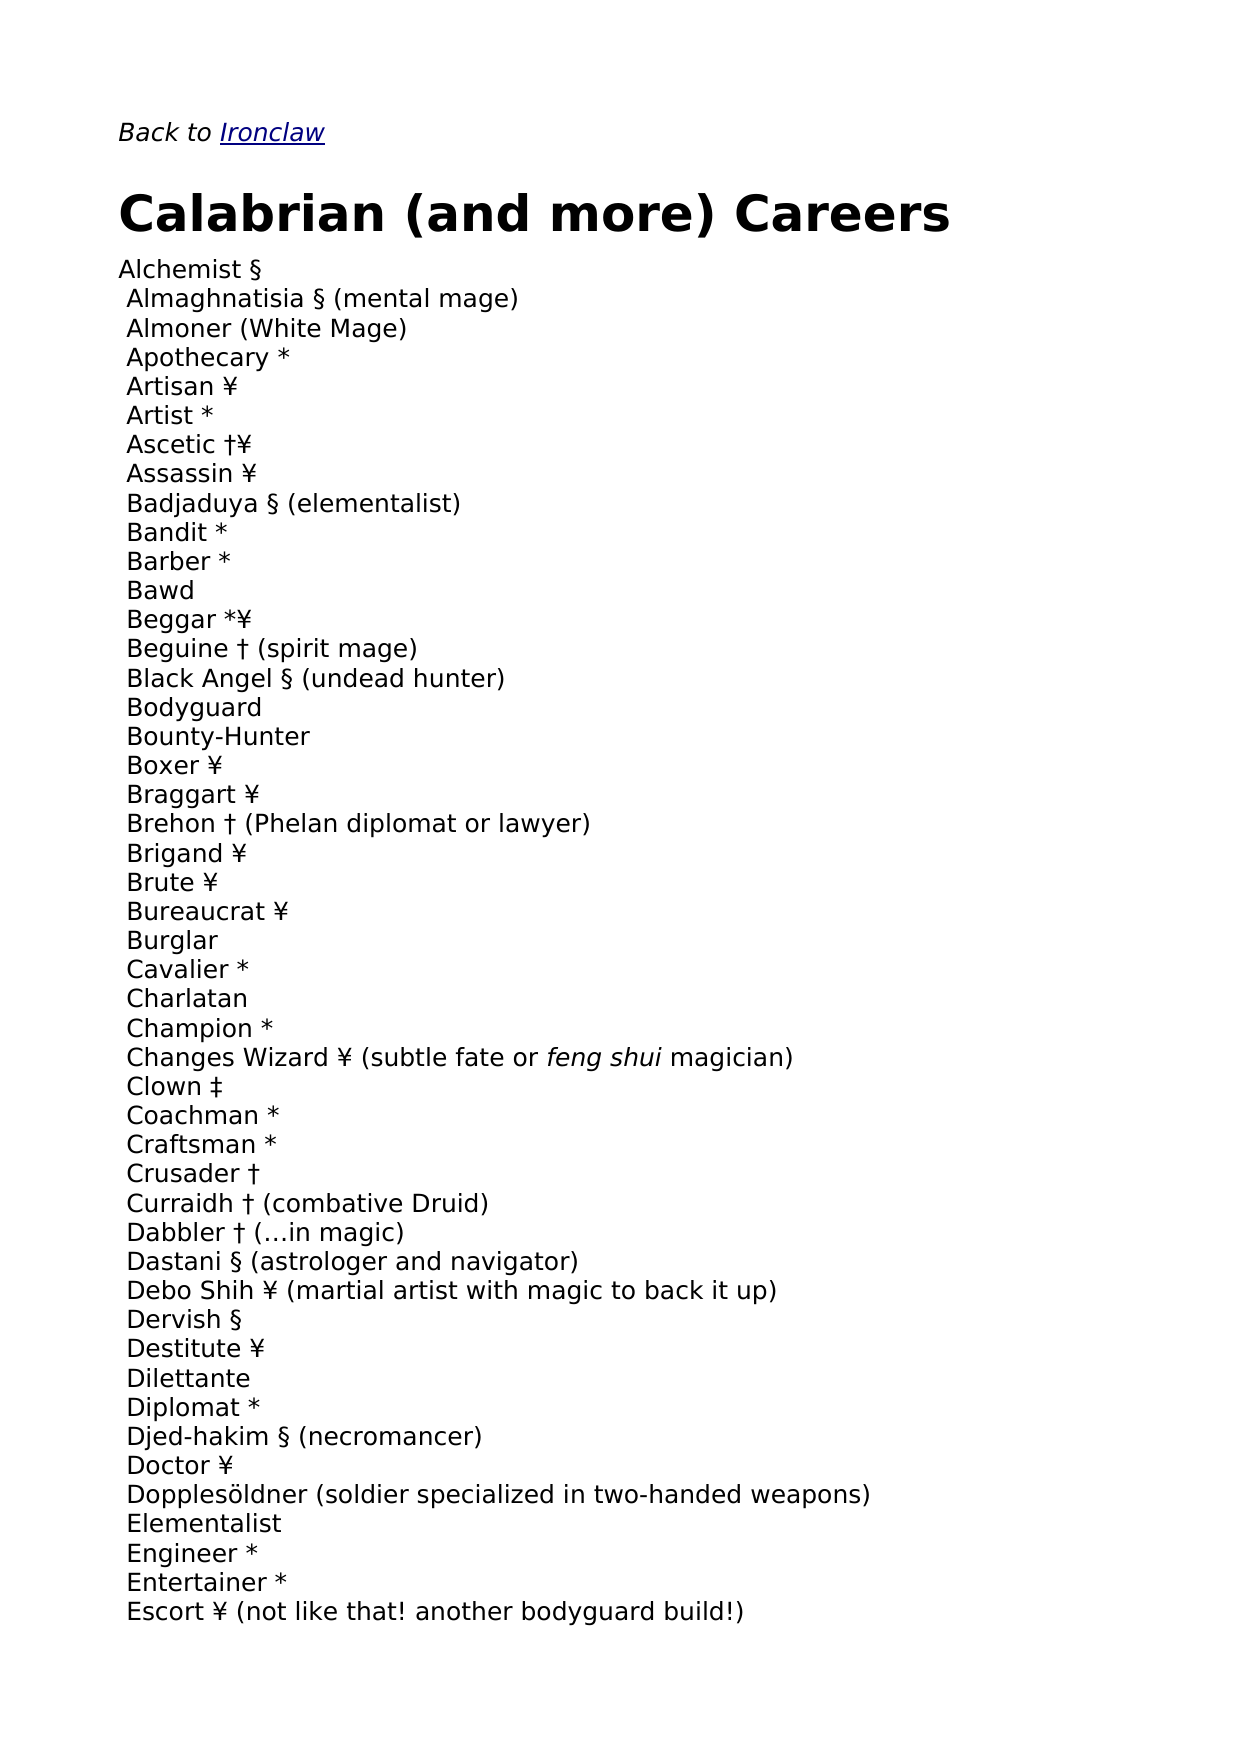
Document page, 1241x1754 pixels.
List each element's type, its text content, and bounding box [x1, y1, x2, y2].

subtitle Calabrian (and more) Careers [118, 185, 1122, 243]
text Back to Ironclaw [118, 118, 1122, 147]
text Alchemist § Almaghnatisia § (mental mage) Almoner (White Mage) Apothecary * Artisan ¥ Artist * Ascetic †¥ Assassin ¥ Badjaduya § (elementalist) Bandit * Barber * Bawd Beggar *¥ Beguine † (spirit mage) Black Angel § (undead hunter) Bodyguard Bounty-Hunter Boxer ¥ Braggart ¥ Brehon † (Phelan diplomat or lawyer) Brigand ¥ Brute ¥ Bureaucrat ¥ Burglar Cavalier * Charlatan Champion * Changes Wizard ¥ (subtle fate or feng shui magician) Clown ‡ Coachman * Craftsman * Crusader † Curraidh † (combative Druid) Dabbler † (…in magic) Dastani § (astrologer and navigator) Debo Shih ¥ (martial artist with magic to back it up) Dervish § Destitute ¥ Dilettante Diplomat * Djed-hakim § (necromancer) Doctor ¥ Dopplesöldner (soldier specialized in two-handed weapons) Elementalist Engineer * Entertainer * Escort ¥ (not like that! another bodyguard build!) [118, 256, 1122, 1626]
